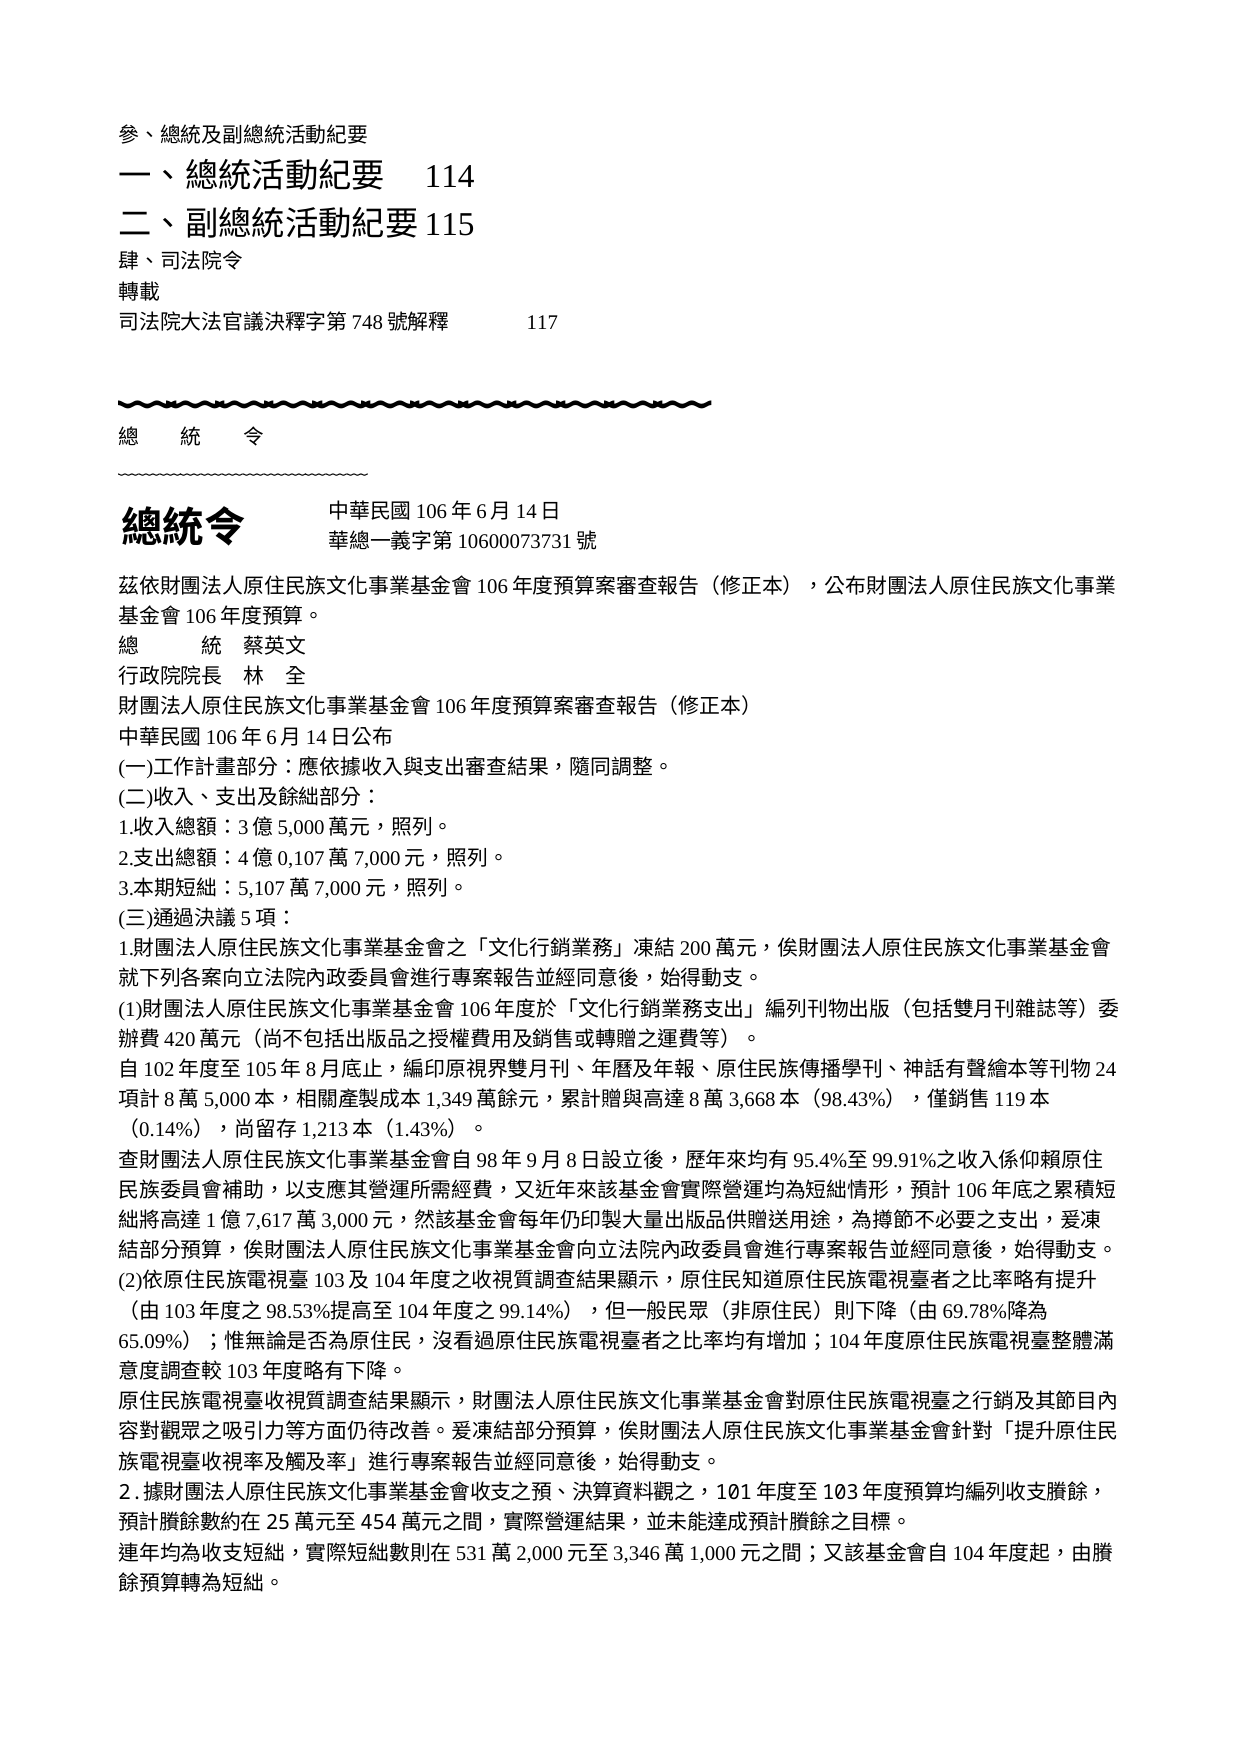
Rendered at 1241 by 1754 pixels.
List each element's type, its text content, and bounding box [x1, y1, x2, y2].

text 行政院院長 林 全 [118, 659, 1122, 690]
text 財團法人原住民族文化事業基金會106年度預算案審查報告（修正本） [118, 690, 1122, 720]
text (二)收入、支出及餘絀部分： [118, 780, 1122, 811]
text 2.支出總額：4億0,107萬7,000元，照列。 [118, 841, 1122, 871]
text 原住民族電視臺收視質調查結果顯示，財團法人原住民族文化事業基金會對原住民族電視臺之行銷及其節目內容對觀眾之吸引力等方面仍待改善。爰凍結部分預算，俟財團法人原住民族文化事業基金會針對「提升原住民族電視臺收視率及觸及率」進行專案報告並經同意後，始得動支。 [118, 1384, 1122, 1475]
text 查財團法人原住民族文化事業基金會自98年9月8日設立後，歷年來均有95.4%至99.91%之收入係仰賴原住民族委員會補助，以支應其營運所需經費，又近年來該基金會實際營運均為短絀情形，預計106年底之累積短絀將高達1億7,617萬3,000元，然該基金會每年仍印製大量出版品供贈送用途，為撙節不必要之支出，爰凍結部分預算，俟財團法人原住民族文化事業基金會向立法院內政委員會進行專案報告並經同意後，始得動支。 [118, 1143, 1122, 1264]
table_header 總統令 [118, 480, 325, 569]
text (三)通過決議5項： [118, 901, 1122, 931]
table_header 中華民國106年6月14日 華總一義字第10600073731號 [325, 480, 821, 569]
text 總 統 令 [118, 420, 1122, 450]
text ﹏﹏﹏﹏﹏﹏﹏﹏﹏﹏﹏﹏ [118, 335, 1122, 420]
text 中華民國106年6月14日公布 [118, 720, 1122, 750]
text (2)依原住民族電視臺103及104年度之收視質調查結果顯示，原住民知道原住民族電視臺者之比率略有提升（由103年度之98.53%提高至104年度之99.14%），但一般民眾（非原住民）則下降（由69.78%降為65.09%）；惟無論是否為原住民，沒看過原住民族電視臺者之比率均有增加；104年度原住民族電視臺整體滿意度調查較103年度略有下降。 [118, 1264, 1122, 1384]
text 二、副總統活動紀要 115 [118, 197, 1122, 245]
text 轉載 [118, 275, 1122, 305]
text 1.收入總額：3億5,000萬元，照列。 [118, 811, 1122, 841]
text (1)財團法人原住民族文化事業基金會106年度於「文化行銷業務支出」編列刊物出版（包括雙月刊雜誌等）委辦費420萬元（尚不包括出版品之授權費用及銷售或轉贈之運費等）。 [118, 992, 1122, 1052]
text 肆、司法院令 [118, 245, 1122, 275]
text 1.財團法人原住民族文化事業基金會之「文化行銷業務」凍結200萬元，俟財團法人原住民族文化事業基金會就下列各案向立法院內政委員會進行專案報告並經同意後，始得動支。 [118, 931, 1122, 992]
text 參、總統及副總統活動紀要 [118, 118, 1122, 148]
text 3.本期短絀：5,107萬7,000元，照列。 [118, 871, 1122, 901]
text 自102年度至105年8月底止，編印原視界雙月刊、年曆及年報、原住民族傳播學刊、神話有聲繪本等刊物24項計8萬5,000本，相關產製成本1,349萬餘元，累計贈與高達8萬3,668本（98.43%），僅銷售119本（0.14%），尚留存1,213本（1.43%）。 [118, 1052, 1122, 1143]
text 一、總統活動紀要 114 [118, 148, 1122, 197]
text 連年均為收支短絀，實際短絀數則在531萬2,000元至3,346萬1,000元之間；又該基金會自104年度起，由賸餘預算轉為短絀。 [118, 1536, 1122, 1596]
text (一)工作計畫部分：應依據收入與支出審查結果，隨同調整。 [118, 750, 1122, 780]
text 2.據財團法人原住民族文化事業基金會收支之預、決算資料觀之，101年度至103年度預算均編列收支賸餘，預計賸餘數約在25萬元至454萬元之間，實際營運結果，並未能達成預計賸餘之目標。 [118, 1475, 1122, 1536]
text ﹏﹏﹏﹏﹏﹏﹏﹏﹏﹏﹏﹏ [118, 450, 1122, 480]
text 司法院大法官議決釋字第748號解釋 117 [118, 305, 1122, 335]
text 總 統 蔡英文 [118, 629, 1122, 659]
text 茲依財團法人原住民族文化事業基金會106年度預算案審查報告（修正本），公布財團法人原住民族文化事業基金會106年度預算。 [118, 569, 1122, 629]
